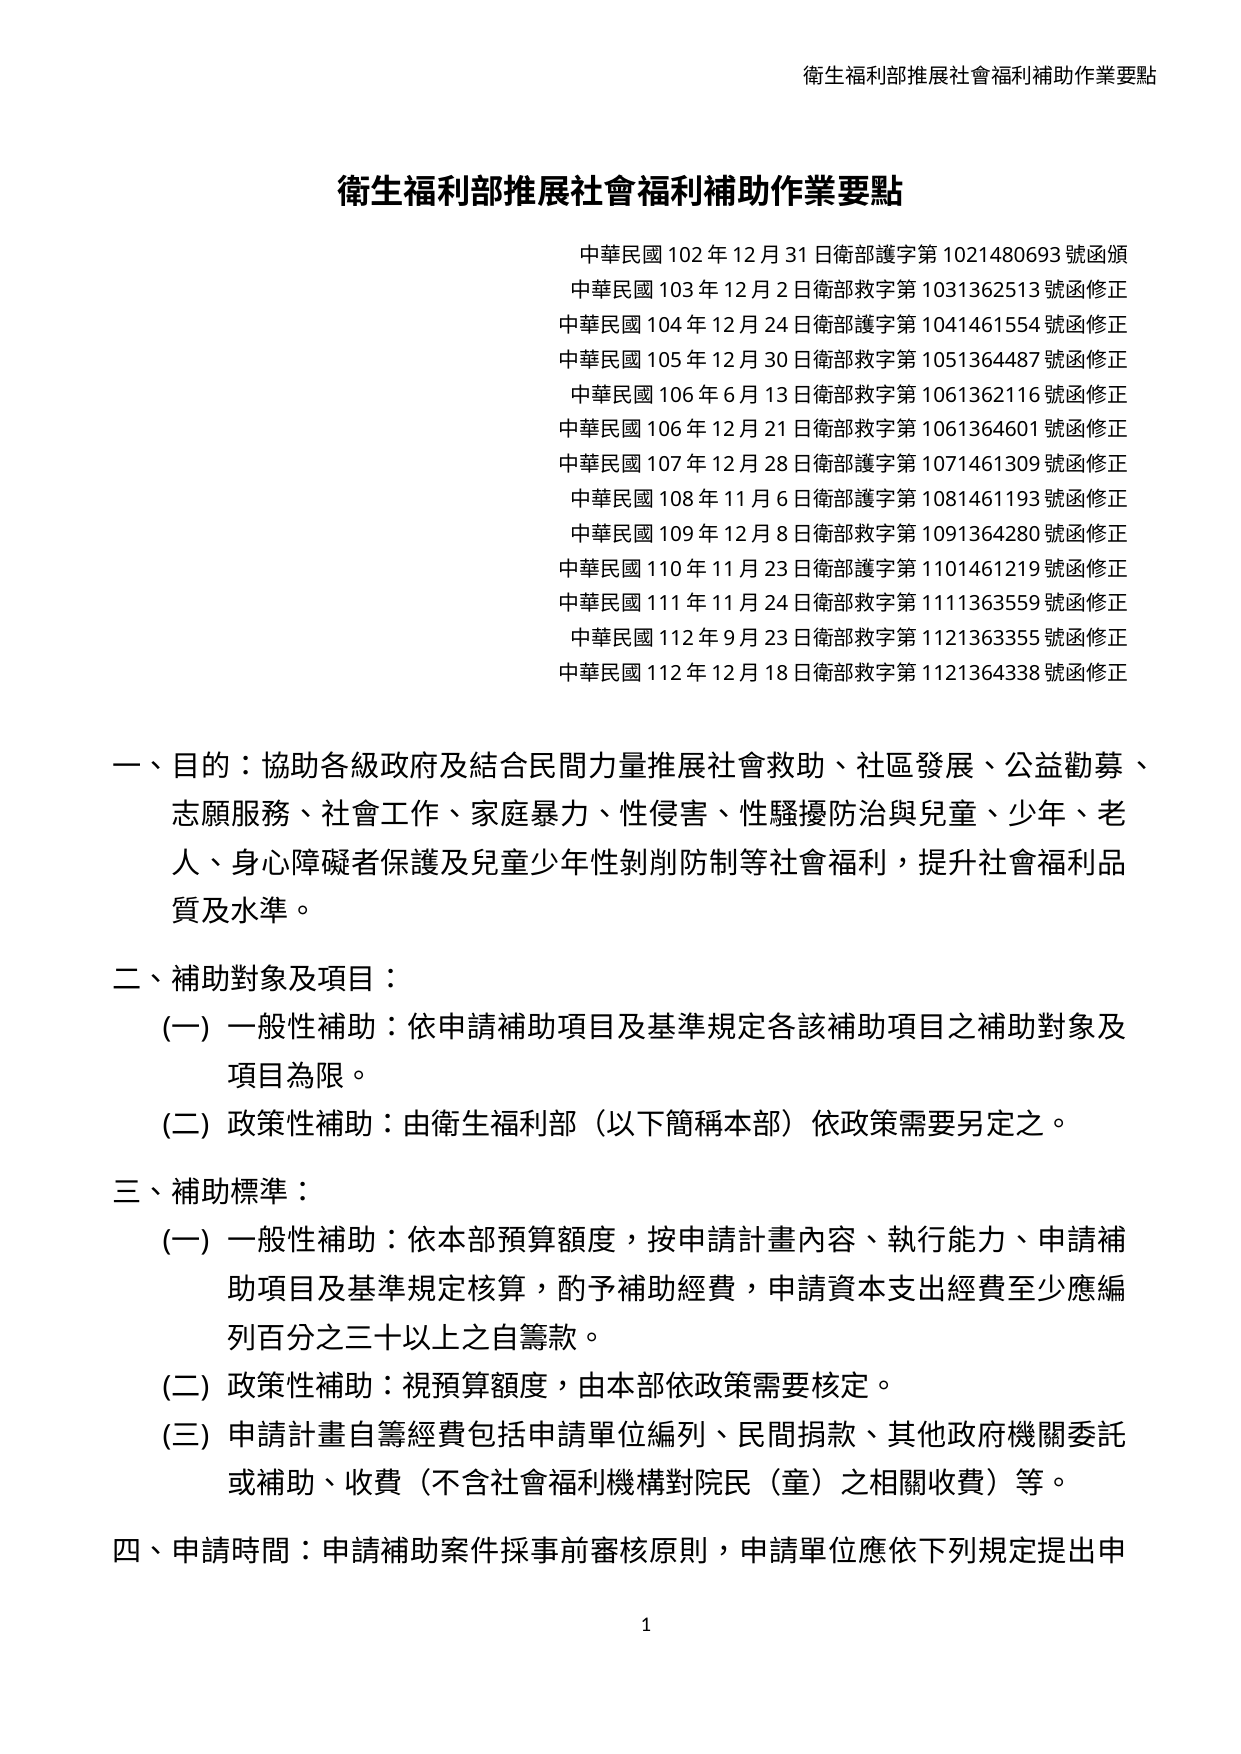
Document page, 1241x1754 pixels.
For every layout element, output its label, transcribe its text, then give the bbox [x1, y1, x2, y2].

text 中華民國110年11月23日衛部護字第1101461219號函修正 [112, 552, 1128, 582]
list 政策性補助：視預算額度，由本部依政策需要核定。 [162, 1363, 1128, 1405]
text 中華民國106年12月21日衛部救字第1061364601號函修正 [112, 413, 1128, 443]
list 政策性補助：由衛生福利部（以下簡稱本部）依政策需要另定之。 [162, 1101, 1128, 1143]
text 中華民國107年12月28日衛部護字第1071461309號函修正 [112, 447, 1128, 478]
list 補助對象及項目： [112, 955, 1128, 997]
text 衛生福利部推展社會福利補助作業要點 [112, 164, 1128, 213]
text 中華民國112年12月18日衛部救字第1121364338號函修正 [112, 656, 1128, 686]
text 中華民國104年12月24日衛部護字第1041461554號函修正 [112, 308, 1128, 338]
list 目的：協助各級政府及結合民間力量推展社會救助、社區發展、公益勸募、志願服務、社會工作、家庭暴力、性侵害、性騷擾防治與兒童、少年、老人、身心障礙者保護及兒童少年性剝削防制等社會福利，提升社會福利品質及水準。 [112, 742, 1128, 930]
text 中華民國103年12月2日衛部救字第1031362513號函修正 [112, 273, 1128, 304]
list 一般性補助：依申請補助項目及基準規定各該補助項目之補助對象及項目為限。 [162, 1004, 1128, 1095]
text 中華民國111年11月24日衛部救字第1111363559號函修正 [112, 587, 1128, 617]
list 補助標準： [112, 1168, 1128, 1211]
list 申請計畫自籌經費包括申請單位編列、民間捐款、其他政府機關委託或補助、收費（不含社會福利機構對院民（童）之相關收費）等。 [162, 1411, 1128, 1502]
text 中華民國106年6月13日衛部救字第1061362116號函修正 [112, 378, 1128, 408]
list 申請時間：申請補助案件採事前審核原則，申請單位應依下列規定提出申請： [112, 1527, 1128, 1570]
text 中華民國109年12月8日衛部救字第1091364280號函修正 [112, 517, 1128, 547]
list 一般性補助：依本部預算額度，按申請計畫內容、執行能力、申請補助項目及基準規定核算，酌予補助經費，申請資本支出經費至少應編列百分之三十以上之自籌款。 [162, 1217, 1128, 1356]
text 中華民國105年12月30日衛部救字第1051364487號函修正 [112, 343, 1128, 373]
text 中華民國112年9月23日衛部救字第1121363355號函修正 [112, 621, 1128, 652]
text 中華民國102年12月31日衛部護字第1021480693號函頒 [112, 239, 1128, 269]
text 中華民國108年11月6日衛部護字第1081461193號函修正 [112, 482, 1128, 512]
